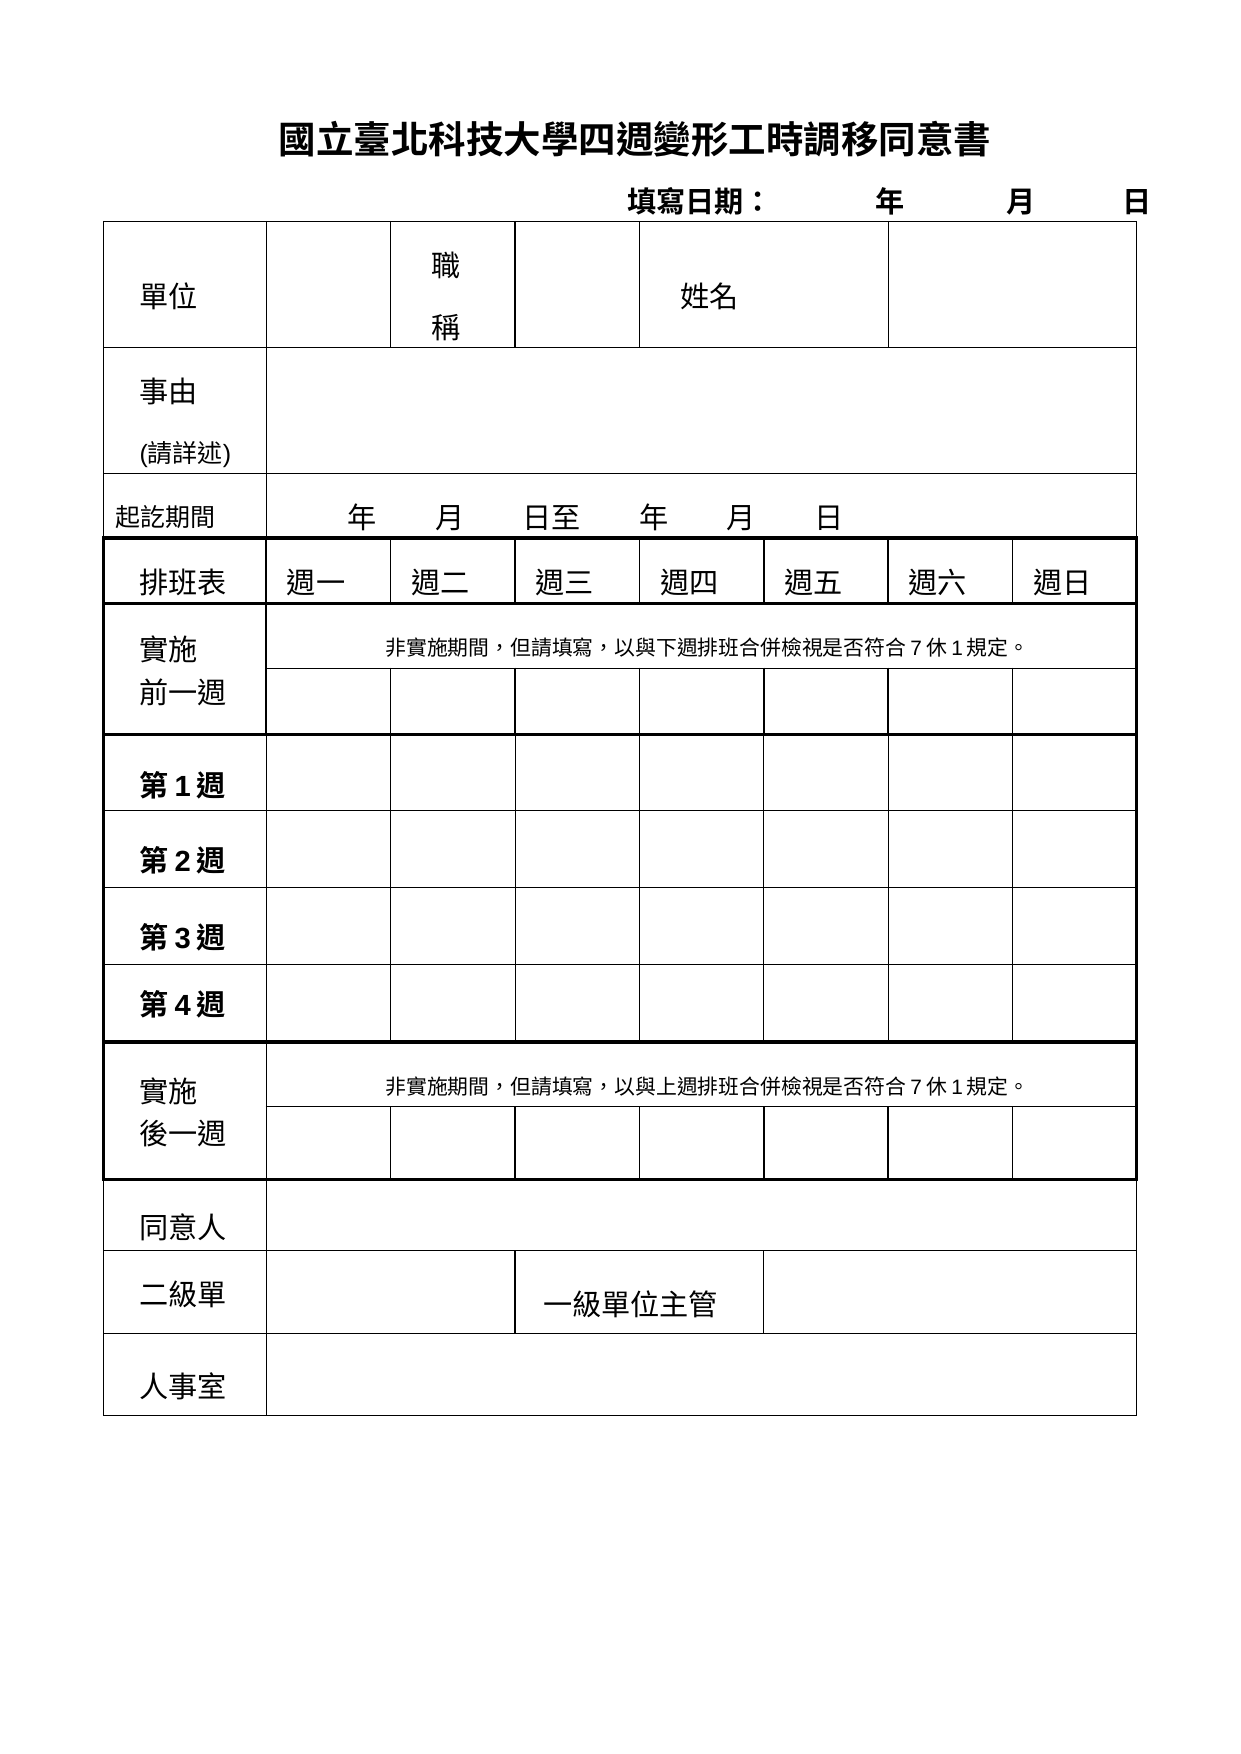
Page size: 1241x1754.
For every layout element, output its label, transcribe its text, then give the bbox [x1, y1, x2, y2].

table_cell [516, 736, 639, 810]
table_cell [764, 736, 888, 810]
table_cell [267, 1251, 514, 1333]
table_cell 實施 前一週 [105, 605, 265, 733]
table_cell [516, 965, 639, 1040]
table_cell 週一 [267, 540, 390, 602]
table_header 姓名 [640, 222, 888, 347]
table_cell 事由 (請詳述) [104, 348, 266, 473]
table_cell 實施 後一週 [105, 1044, 266, 1178]
table_cell 第3週 [105, 888, 266, 963]
table_cell [267, 1181, 1136, 1250]
table_cell [516, 888, 639, 963]
table_header [516, 222, 639, 347]
table_cell [516, 811, 639, 887]
table_cell [391, 888, 515, 963]
table_cell 第4週 [105, 965, 266, 1040]
table_cell 週五 [765, 540, 887, 602]
table_cell [640, 888, 763, 963]
table_cell [764, 965, 888, 1040]
table_cell 非實施期間，但請填寫，以與上週排班合併檢視是否符合7休1規定。 [267, 1044, 1135, 1106]
table_cell [391, 1107, 514, 1178]
text 填寫日期： 年 月 日 [118, 158, 1152, 221]
table_cell 同意人 [104, 1181, 266, 1250]
table_cell [889, 736, 1012, 810]
table_header 單位 [104, 222, 266, 347]
table_cell [764, 811, 888, 887]
text 國立臺北科技大學四週變形工時調移同意書 [118, 96, 1152, 158]
table_cell [1013, 965, 1135, 1040]
table_cell [640, 669, 763, 733]
table_cell [889, 965, 1012, 1040]
table_cell [267, 965, 390, 1040]
table_cell [391, 669, 514, 733]
table_header [267, 222, 390, 347]
table_cell [640, 736, 763, 810]
table_cell [889, 1107, 1012, 1178]
table_cell 起訖期間 [104, 474, 266, 536]
table_header 職稱 [391, 222, 514, 347]
table_cell 第2週 [105, 811, 266, 887]
table_cell [1013, 669, 1135, 733]
table_cell [889, 888, 1012, 963]
table_cell [267, 1107, 390, 1178]
table_cell [640, 965, 763, 1040]
table_cell 非實施期間，但請填寫，以與下週排班合併檢視是否符合7休1規定。 [267, 605, 1135, 668]
table_cell [267, 888, 390, 963]
table_cell 週三 [516, 540, 639, 602]
table_cell 週日 [1013, 540, 1135, 602]
table_cell [1013, 1107, 1135, 1178]
table_cell 二級單位主管 [104, 1251, 266, 1333]
table_cell [267, 669, 390, 733]
table_header [889, 222, 1136, 347]
table_cell [764, 888, 888, 963]
table_cell [391, 965, 515, 1040]
table_cell [391, 736, 515, 810]
table_cell [764, 1251, 1136, 1333]
table_cell [1013, 736, 1135, 810]
table_cell [267, 1334, 1136, 1415]
table_cell 人事室 [104, 1334, 266, 1415]
table_cell 週四 [640, 540, 763, 602]
table_cell [765, 1107, 887, 1178]
table_cell [267, 348, 1136, 473]
table_cell 週二 [391, 540, 514, 602]
table_cell [267, 811, 390, 887]
table_cell 週六 [889, 540, 1012, 602]
table_cell [889, 811, 1012, 887]
table_cell [516, 1107, 639, 1178]
table_cell [640, 1107, 763, 1178]
table_cell 一級單位主管 [516, 1251, 763, 1333]
table_cell [889, 669, 1012, 733]
table_cell 年 月 日至 年 月 日 [267, 474, 1136, 536]
table_cell [1013, 888, 1135, 963]
table_cell [1013, 811, 1135, 887]
table_cell 第1週 [105, 736, 266, 810]
table_cell [640, 811, 763, 887]
table_cell [516, 669, 639, 733]
table_cell [267, 736, 390, 810]
table_cell [765, 669, 887, 733]
table_cell [391, 811, 515, 887]
table_cell 排班表 [105, 540, 265, 602]
